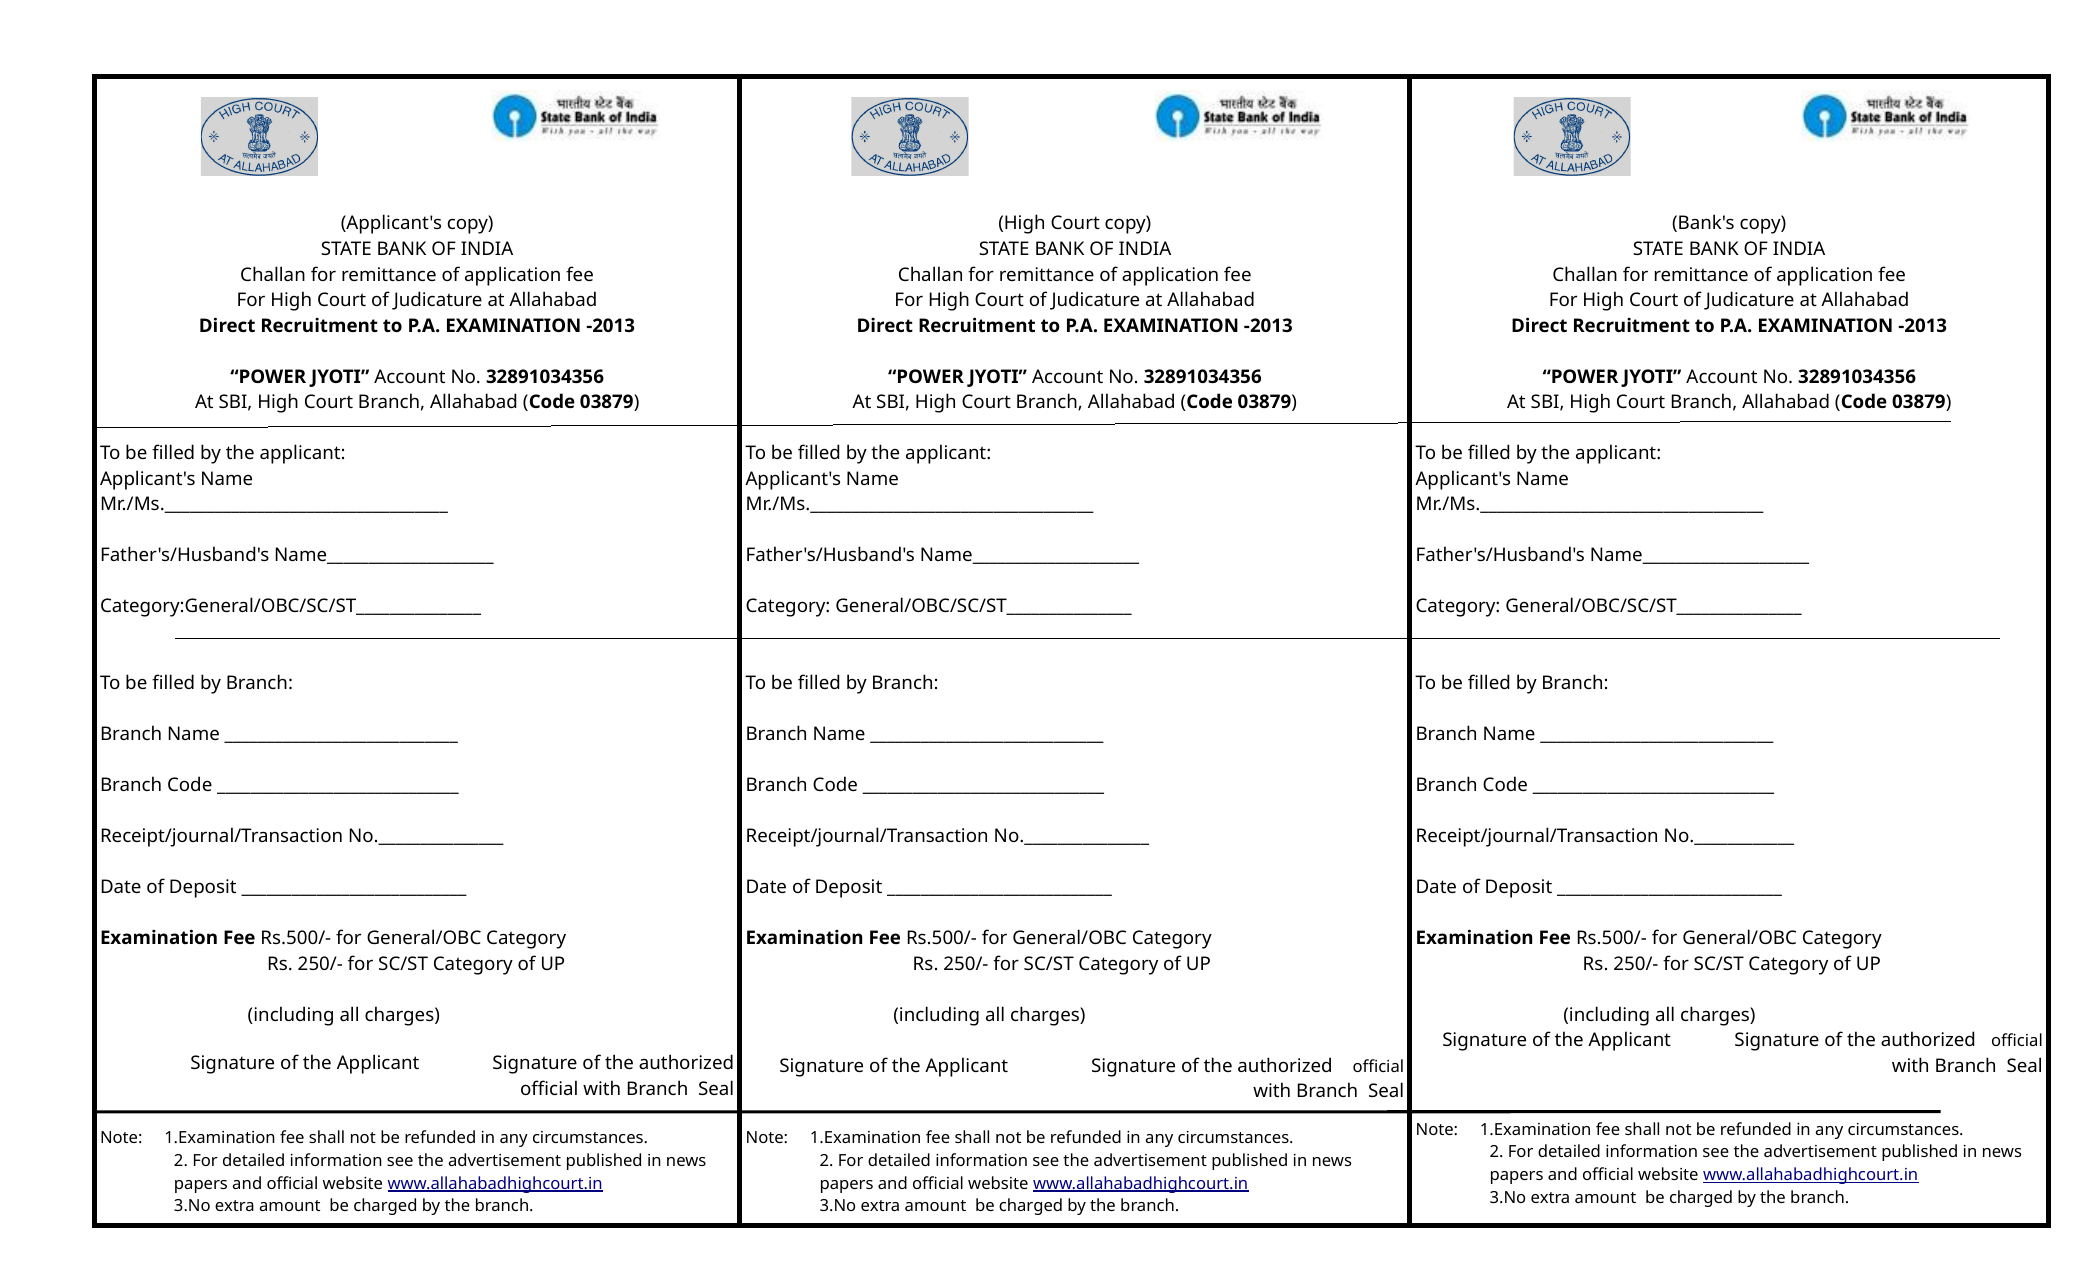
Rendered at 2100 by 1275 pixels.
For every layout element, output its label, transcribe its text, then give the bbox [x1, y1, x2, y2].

table_header Note: 1.Examination fee shall not be refunded in any circumstances. 2. For detailed information see the advertisement published in news papers and official website www.allahabadhighcourt.in 3.No extra amount be charged by the branch. [97, 1114, 737, 1222]
table_header [745, 98, 1074, 210]
table_header (High Court copy) STATE BANK OF INDIA Challan for remittance of application fee For High Court of Judicature at Allahabad Direct Recruitment to P.A. EXAMINATION -2013 “POWER JYOTI” Account No. 32891034356 At SBI, High Court Branch, Allahabad (Code 03879) To be filled by the applicant: Applicant's Name Mr./Ms.__________________________________ Father's/Husband's Name____________________ Category: General/OBC/SC/ST_______________ [742, 98, 1407, 638]
table_header (Bank's copy) STATE BANK OF INDIA Challan for remittance of application fee For High Court of Judicature at Allahabad Direct Recruitment to P.A. EXAMINATION -2013 “POWER JYOTI” Account No. 32891034356 At SBI, High Court Branch, Allahabad (Code 03879) To be filled by the applicant: Applicant's Name Mr./Ms.__________________________________ Father's/Husband's Name____________________ Category: General/OBC/SC/ST_______________ To be filled by Branch: Branch Name ____________________________ Branch Code _____________________________ Receipt/journal/Transaction No.____________ Date of Deposit ___________________________ Examination Fee Rs.500/- for General/OBC Category Rs. 250/- for SC/ST Category of UP (including all charges) Signature of the Applicant Signature of the authorized official with Branch Seal Note: 1.Examination fee shall not be refunded in any circumstances. 2. For detailed information see the advertisement published in news papers and official website www.allahabadhighcourt.in 3.No extra amount be charged by the branch. [1412, 98, 2046, 1222]
table_header [102, 98, 417, 210]
table_header [1075, 85, 1404, 210]
table_header To be filled by Branch: Branch Name ____________________________ Branch Code _____________________________ Receipt/journal/Transaction No._______________ Date of Deposit ___________________________ Examination Fee Rs.500/- for General/OBC Category Rs. 250/- for SC/ST Category of UP (including all charges) Signature of the Applicant Signature of the authorized official with Branch Seal [742, 639, 1407, 1110]
table_header [417, 85, 735, 210]
picture [1154, 90, 1324, 142]
picture [491, 90, 661, 142]
table_header [745, 85, 1074, 97]
table_header [1729, 85, 2042, 210]
table_header [102, 85, 417, 97]
table_header [1415, 98, 1729, 210]
picture [1801, 90, 1971, 142]
table_header [1415, 85, 1729, 97]
table_header Note: 1.Examination fee shall not be refunded in any circumstances. 2. For detailed information see the advertisement published in news papers and official website www.allahabadhighcourt.in 3.No extra amount be charged by the branch. [742, 1114, 1407, 1222]
table_header (Applicant's copy) STATE BANK OF INDIA Challan for remittance of application fee For High Court of Judicature at Allahabad Direct Recruitment to P.A. EXAMINATION -2013 “POWER JYOTI” Account No. 32891034356 At SBI, High Court Branch, Allahabad (Code 03879) To be filled by the applicant: Applicant's Name Mr./Ms.__________________________________ Father's/Husband's Name____________________ Category:General/OBC/SC/ST_______________ To be filled by Branch: Branch Name ____________________________ Branch Code _____________________________ Receipt/journal/Transaction No._______________ Date of Deposit ___________________________ Examination Fee Rs.500/- for General/OBC Category Rs. 250/- for SC/ST Category of UP (including all charges) Signature of the Applicant Signature of the authorized official with Branch Seal [97, 98, 737, 1110]
